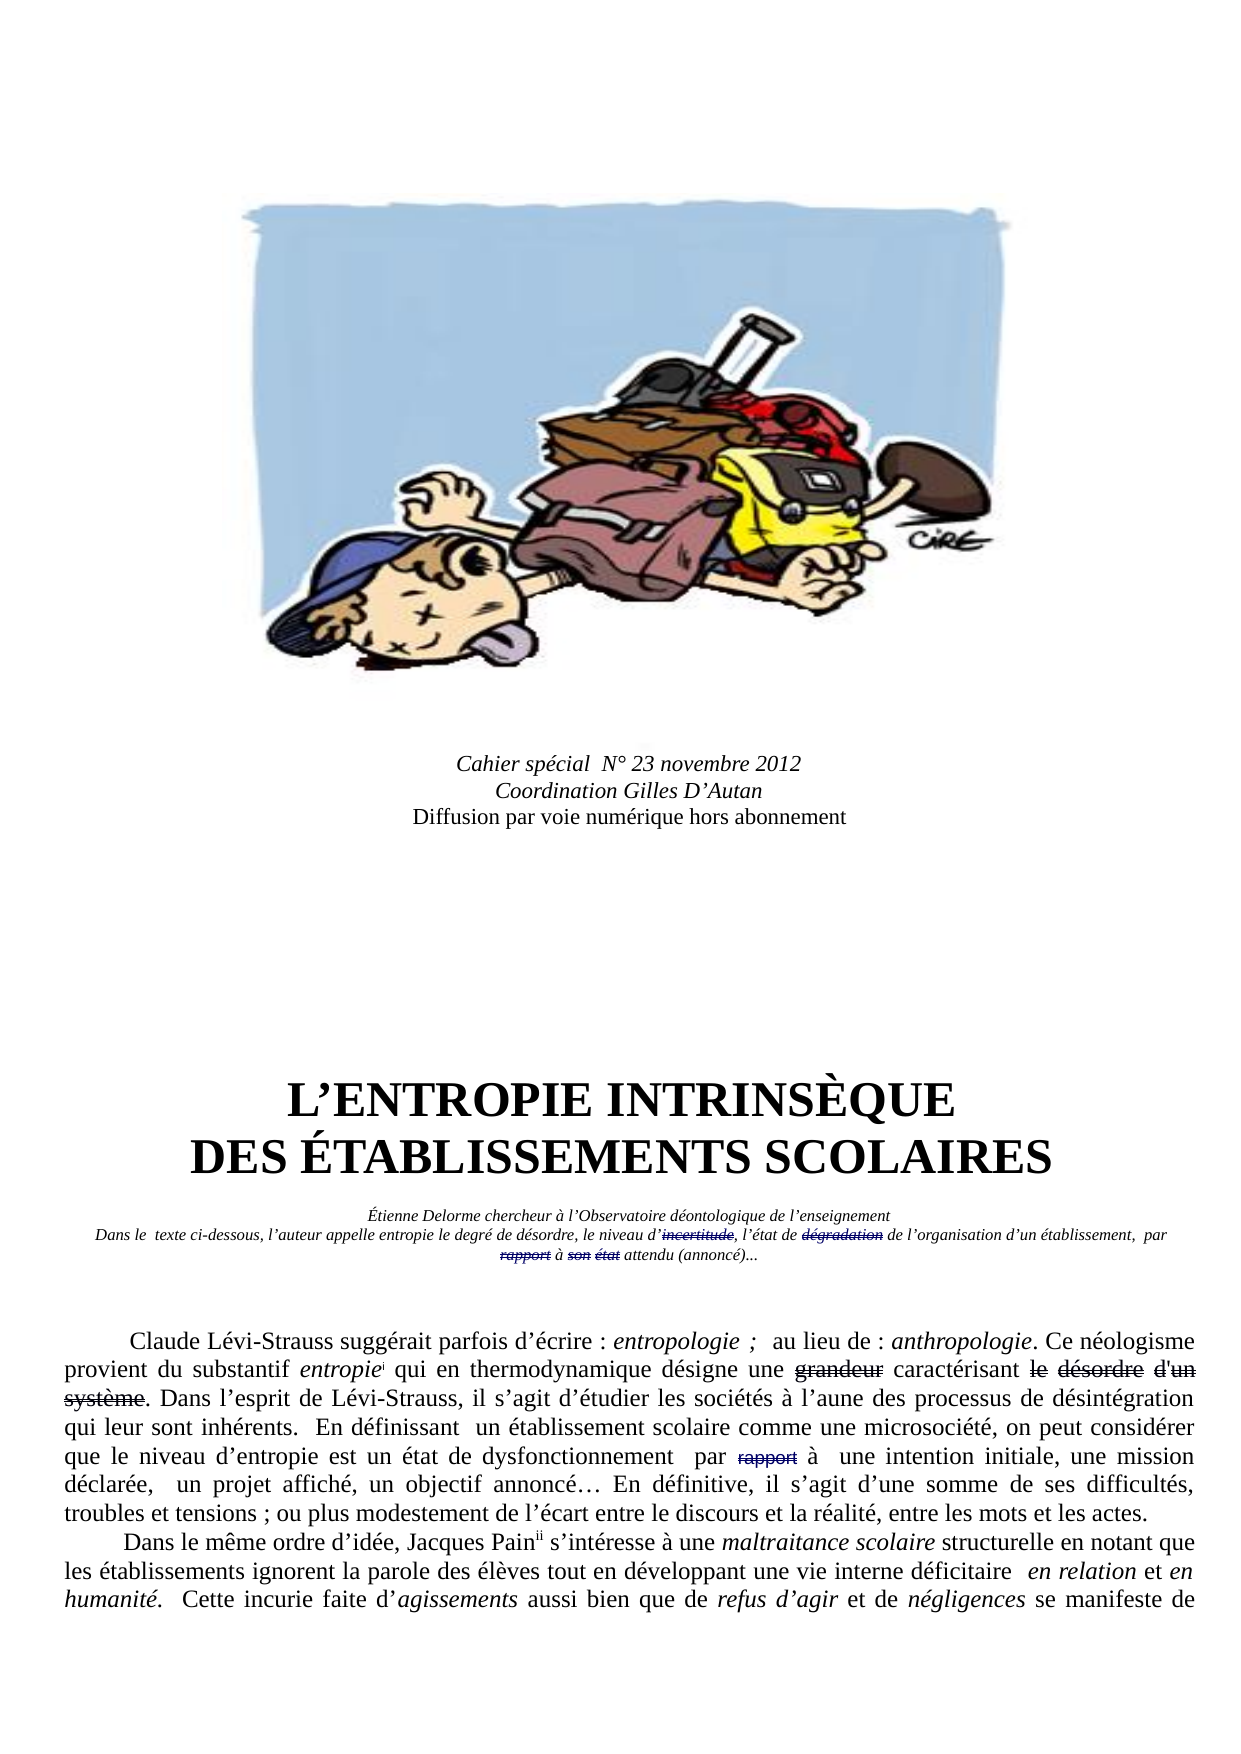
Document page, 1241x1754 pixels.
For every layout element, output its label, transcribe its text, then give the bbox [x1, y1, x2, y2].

text Coordination Gilles D’Autan [64, 777, 1195, 803]
text L’ENTROPIE INTRINSÈQUE [64, 1069, 1181, 1127]
text Diffusion par voie numérique hors abonnement [64, 803, 1195, 829]
text Claude Lévi-Strauss suggérait parfois d’écrire : entropologie ; au lieu de : anthropologie. Ce néologisme provient du substantif entropie qui en thermodynamique désigne une grandeur caractérisant le désordre d'un système. Dans l’esprit de Lévi-Strauss, il s’agit d’étudier les sociétés à l’aune des processus de désintégration qui leur sont inhérents. En définissant un établissement scolaire comme une microsociété, on peut considérer que le niveau d’entropie est un état de dysfonctionnement par rapport à une intention initiale, une mission déclarée, un projet affiché, un objectif annoncé… En définitive, il s’agit d’une somme de ses difficultés, troubles et tensions ; ou plus modestement de l’écart entre le discours et la réalité, entre les mots et les actes. [64, 1326, 1195, 1527]
text Dans le même ordre d’idée, Jacques Pain s’intéresse à une maltraitance scolaire structurelle en notant que les établissements ignorent la parole des élèves tout en développant une vie interne déficitaire en relation et en humanité. Cette incurie faite d’agissements aussi bien que de refus d’agir et de négligences se manifeste de [64, 1527, 1195, 1613]
text Étienne Delorme chercheur à l’Observatoire déontologique de l’enseignement [64, 1206, 1195, 1225]
text DES ÉTABLISSEMENTS SCOLAIRES [64, 1127, 1181, 1184]
text Cahier spécial N° 23 novembre 2012 [64, 751, 1195, 777]
picture [221, 193, 1038, 751]
text Dans le texte ci-dessous, l’auteur appelle entropie le degré de désordre, le niveau d’incertitude, l’état de dégradation de l’organisation d’un établissement, par rapport à son état attendu (annoncé)... [64, 1225, 1195, 1263]
